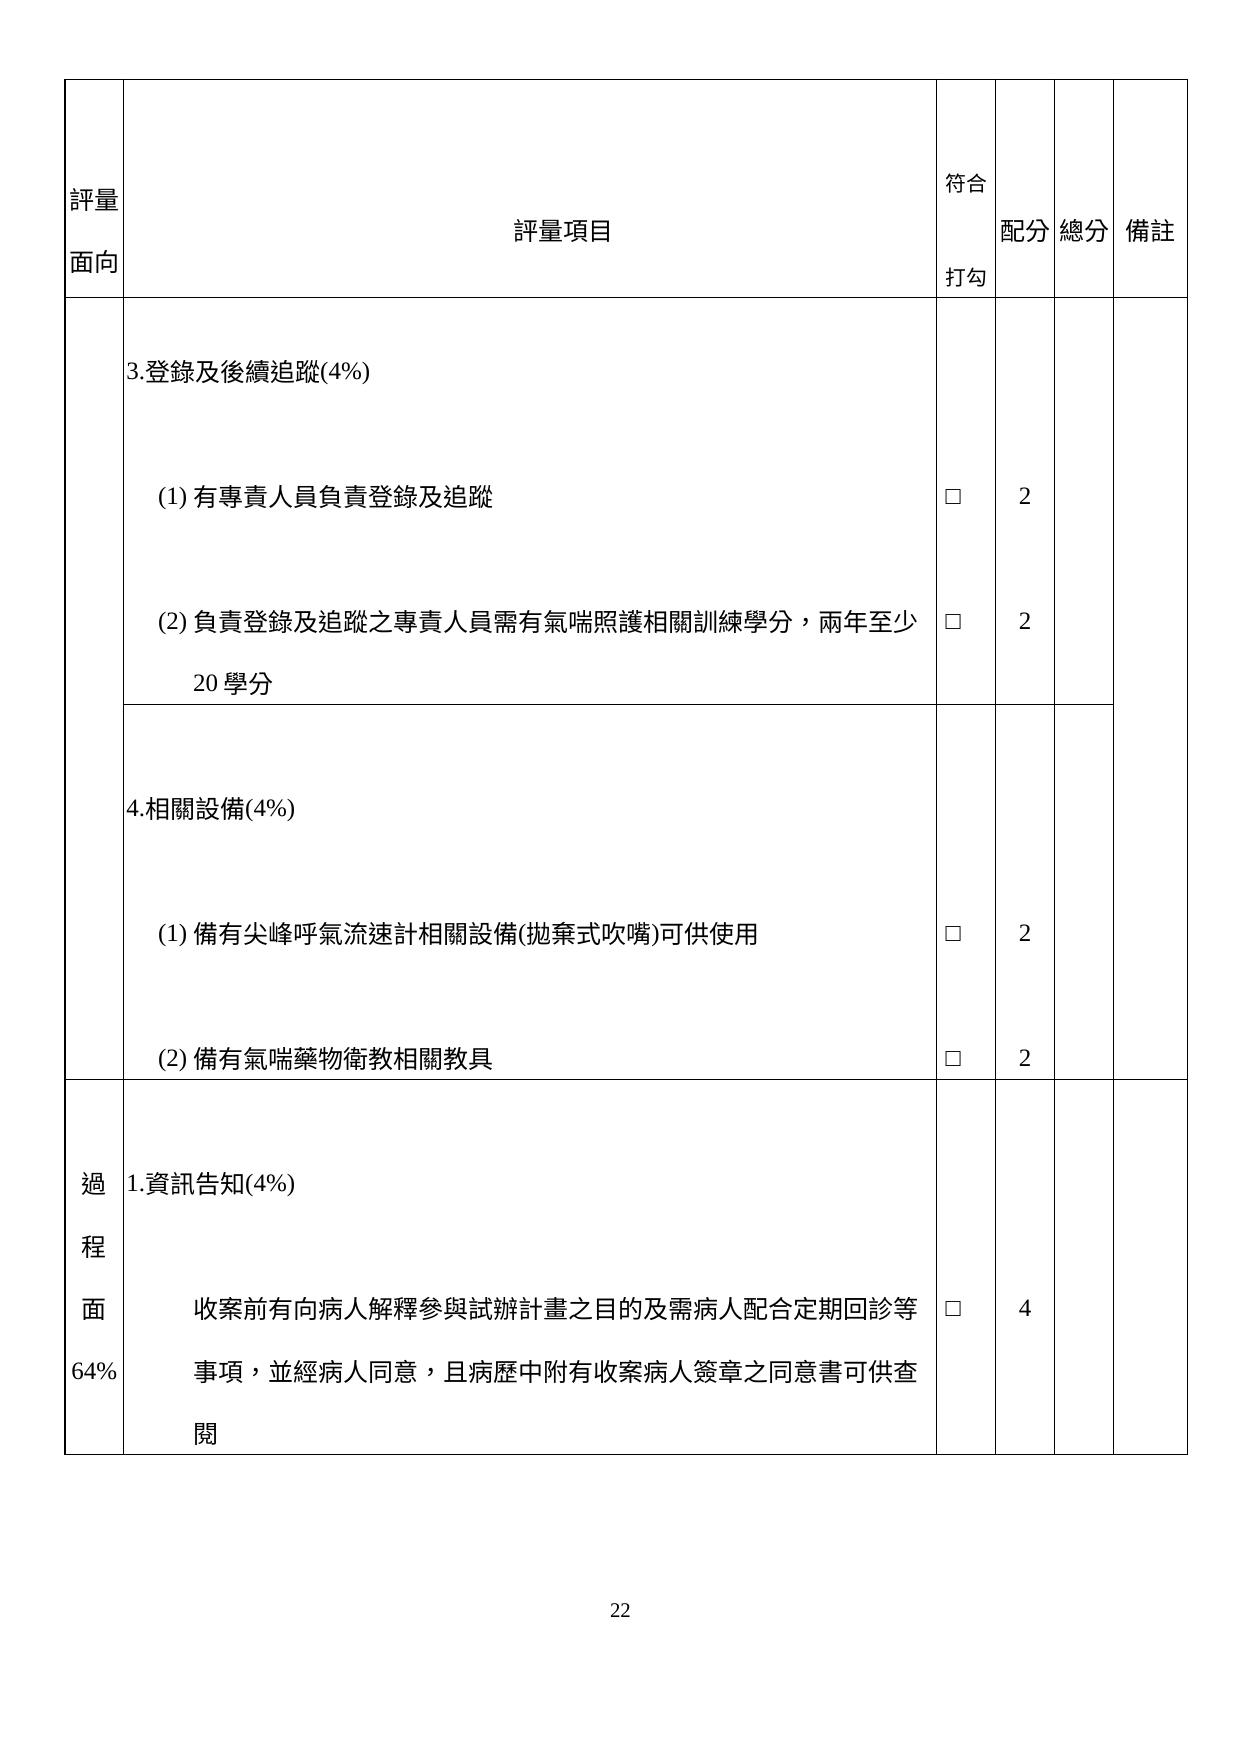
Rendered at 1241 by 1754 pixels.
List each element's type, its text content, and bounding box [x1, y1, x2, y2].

table_header 配分 [996, 80, 1054, 297]
table_cell 收案前有向病人解釋參與試辦計畫之目的及需病人配合定期回診等事項，並經病人同意，且病歷中附有收案病人簽章之同意書可供查閱 [190, 1204, 936, 1453]
table_cell 備有尖峰呼氣流速計相關設備(拋棄式吹嘴)可供使用 [190, 829, 936, 953]
table_header 備註 [1114, 80, 1187, 297]
table_header 評量面向 [66, 80, 123, 297]
table_cell □ [937, 829, 995, 953]
table_cell □ [937, 954, 995, 1078]
table_cell [66, 298, 123, 1078]
table_header 符合 打勾 [937, 80, 995, 297]
table_cell 4.相關設備(4%) [124, 705, 936, 828]
table_cell 過 程 面 64% [66, 1080, 123, 1453]
table_cell [937, 298, 995, 391]
table_cell 2 [996, 829, 1054, 953]
table_cell (2) [124, 954, 190, 1078]
table_header 評量項目 [190, 80, 936, 297]
table_cell [1055, 298, 1113, 703]
table_header [124, 80, 190, 297]
table_cell 4 [996, 1204, 1054, 1453]
table_cell [937, 1080, 995, 1203]
table_cell [996, 705, 1054, 828]
table_cell 1.資訊告知(4%) [124, 1080, 936, 1203]
table_cell (2) [124, 516, 190, 703]
table_cell [1114, 298, 1187, 1078]
table_cell 負責登錄及追蹤之專責人員需有氣喘照護相關訓練學分，兩年至少20學分 [190, 516, 936, 703]
table_header 總分 [1055, 80, 1113, 297]
table_cell [996, 1080, 1054, 1203]
table_cell 2 [996, 391, 1054, 516]
table_cell [124, 1204, 190, 1453]
table_cell 3.登錄及後續追蹤(4%) [124, 298, 936, 391]
table_cell 2 [996, 516, 1054, 703]
table_cell 備有氣喘藥物衛教相關教具 [190, 954, 936, 1078]
table_cell 2 [996, 954, 1054, 1078]
table_cell [1055, 1080, 1113, 1453]
table_cell [996, 298, 1054, 391]
table_cell □ [937, 1204, 995, 1453]
table_cell □ [937, 391, 995, 516]
table_cell 有專責人員負責登錄及追蹤 [190, 391, 936, 516]
table_cell (1) [124, 391, 190, 516]
table_cell [937, 705, 995, 828]
table_cell [1114, 1080, 1187, 1453]
table_cell [1055, 705, 1113, 1078]
table_cell (1) [124, 829, 190, 953]
table_cell □ [937, 516, 995, 703]
